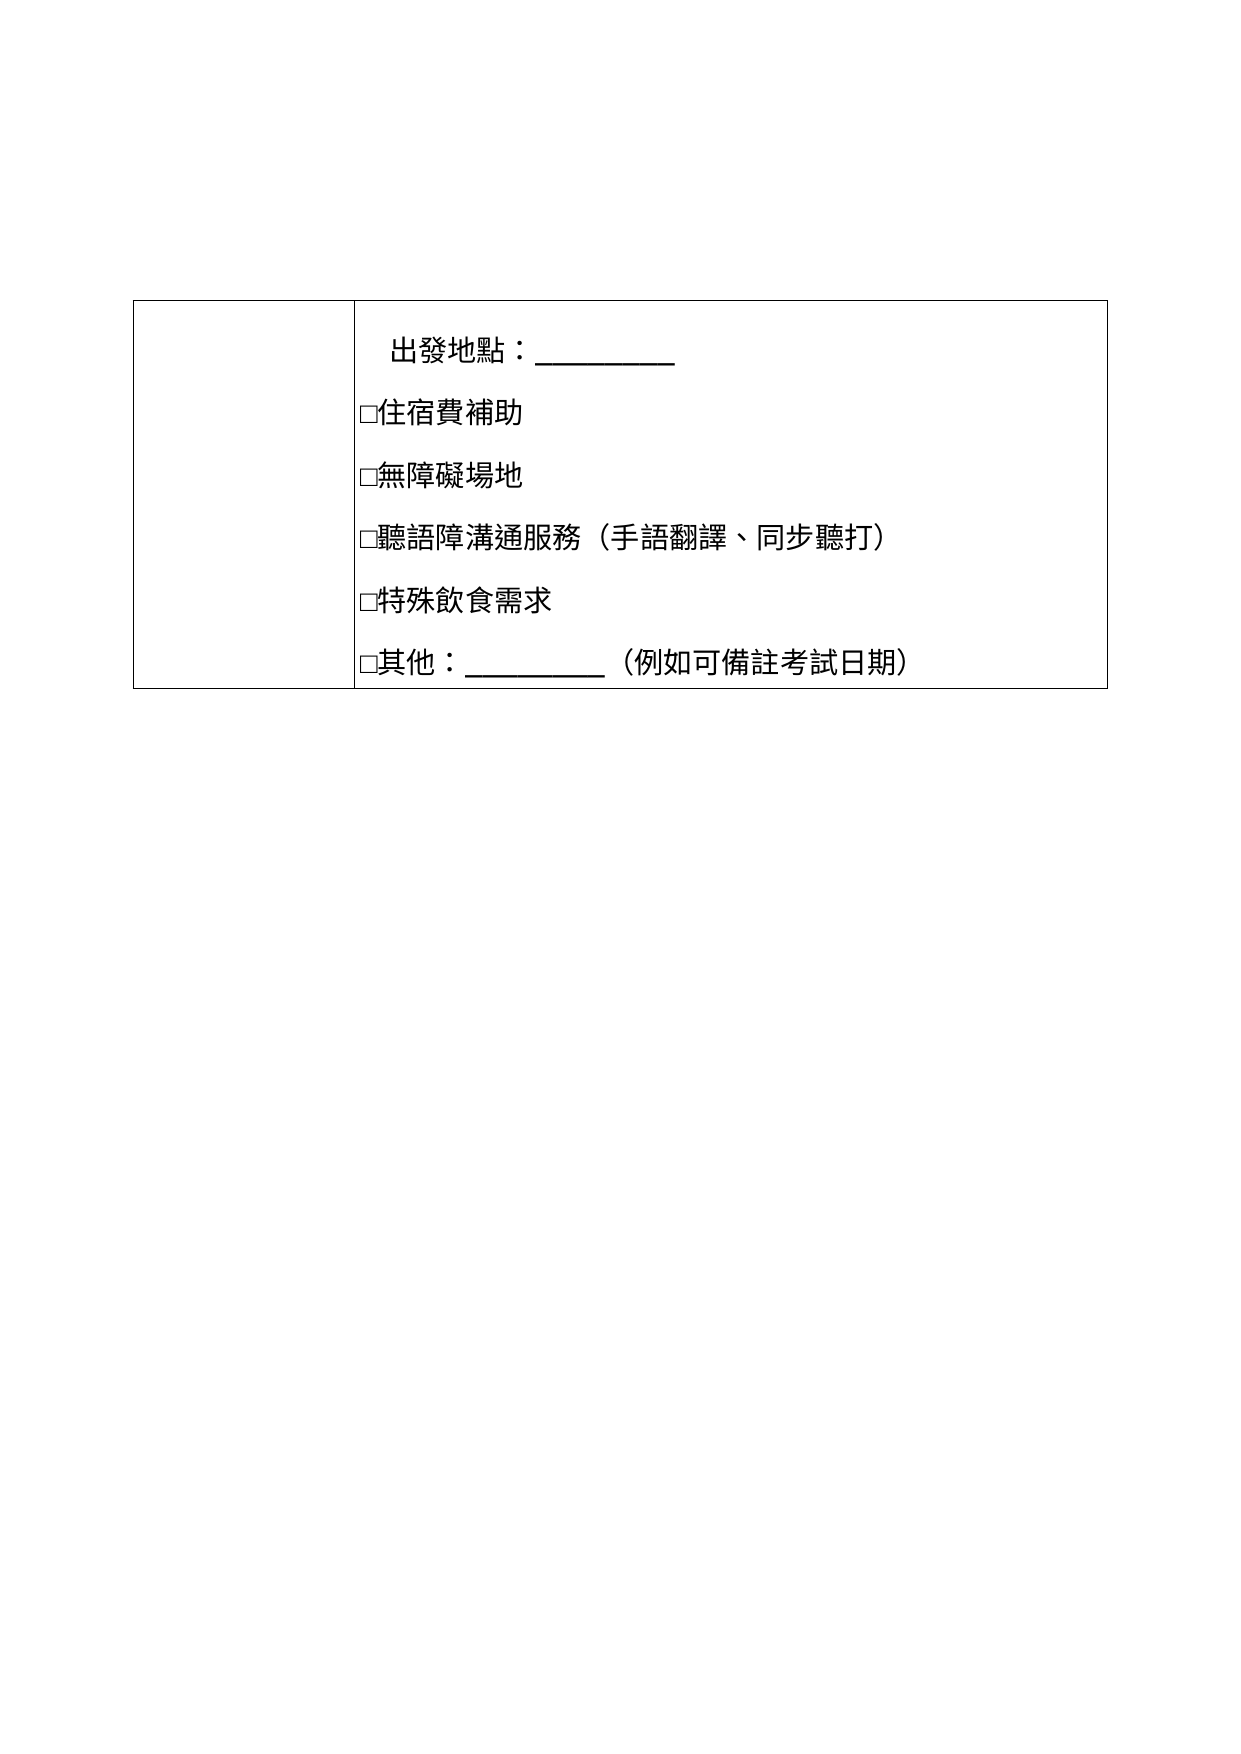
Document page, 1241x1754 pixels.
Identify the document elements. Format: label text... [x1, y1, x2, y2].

table_cell 出發地點：________ □住宿費補助 □無障礙場地 □聽語障溝通服務（手語翻譯、同步聽打） □特殊飲食需求 □其他：________（例如可備註考試日期） [355, 301, 1107, 688]
table_cell [134, 301, 354, 688]
